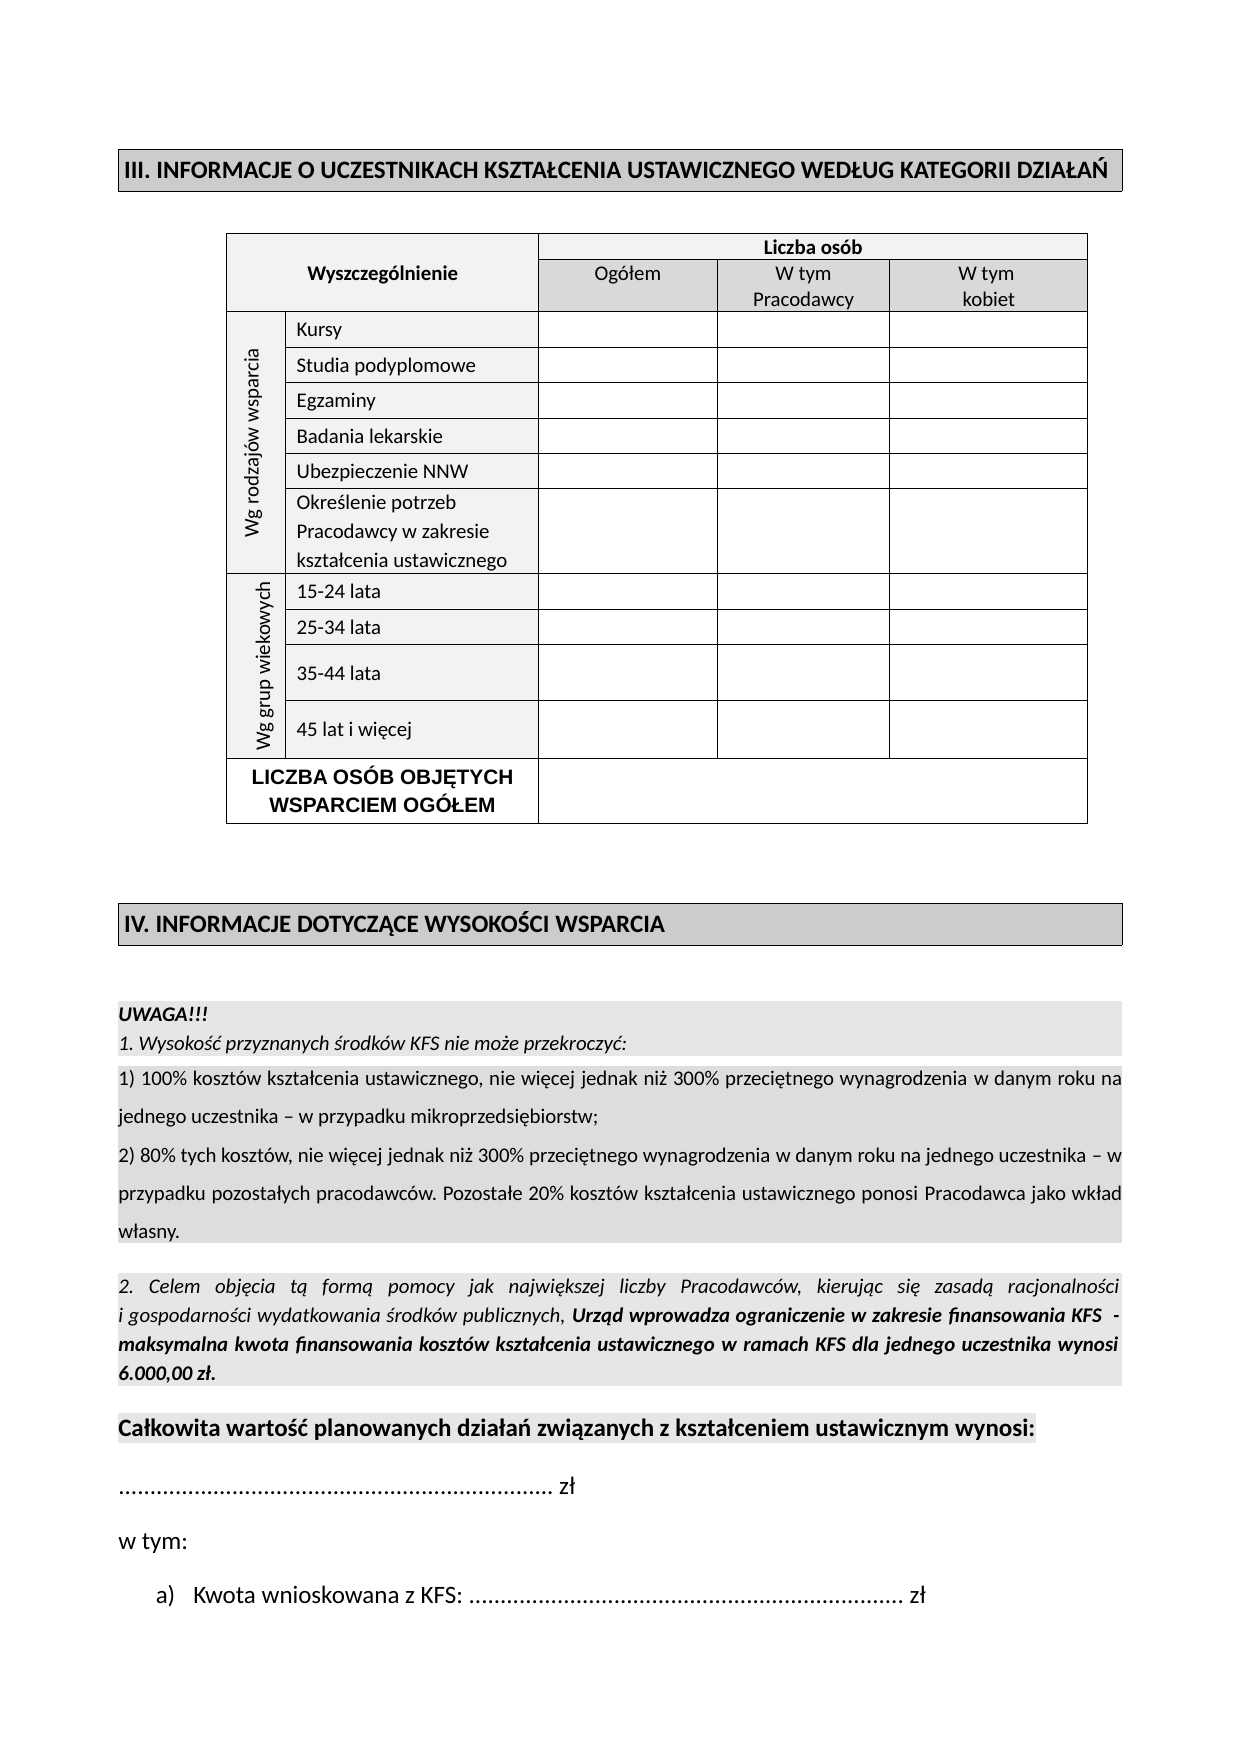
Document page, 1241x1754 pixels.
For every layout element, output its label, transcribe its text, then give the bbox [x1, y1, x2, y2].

text 1) 100% kosztów kształcenia ustawicznego, nie więcej jednak niż 300% przeciętnego wynagrodzenia w danym roku na jednego uczestnika – w przypadku mikroprzedsiębiorstw; [118, 1066, 1122, 1129]
table_cell 35-44 lata [286, 645, 538, 700]
table_cell [718, 645, 889, 700]
table_cell Ogółem [539, 260, 717, 311]
table_cell [890, 348, 1087, 382]
table_cell Określenie potrzeb Pracodawcy w zakresie kształcenia ustawicznego [286, 489, 538, 573]
table_cell [539, 574, 717, 608]
table_cell Kursy [286, 312, 538, 347]
table_cell [718, 574, 889, 608]
table_cell 45 lat i więcej [286, 701, 538, 758]
text Całkowita wartość planowanych działań związanych z kształceniem ustawicznym wynosi: [118, 1412, 1122, 1443]
text ..................................................................... zł [118, 1470, 1122, 1501]
table_header III. INFORMACJE O UCZESTNIKACH KSZTAŁCENIA USTAWICZNEGO WEDŁUG KATEGORII DZIAŁAŃ [119, 150, 1122, 191]
table_cell 15-24 lata [286, 574, 538, 608]
table_cell [890, 489, 1087, 573]
table_cell [539, 759, 1087, 823]
table_cell [890, 610, 1087, 644]
table_cell [718, 701, 889, 758]
table_cell [539, 419, 717, 453]
table_cell Wg grup wiekowych [227, 574, 285, 758]
table_header Liczba osób [539, 234, 1087, 259]
table_cell [890, 574, 1087, 608]
text 2. Celem objęcia tą formą pomocy jak największej liczby Pracodawców, kierując się zasadą racjonalności i gospodarności wydatkowania środków publicznych, Urząd wprowadza ograniczenie w zakresie finansowania KFS - maksymalna kwota finansowania kosztów kształcenia ustawicznego w ramach KFS dla jednego uczestnika wynosi 6.000,00 zł. [118, 1273, 1122, 1386]
table_cell [890, 383, 1087, 417]
text UWAGA!!! 1. Wysokość przyznanych środków KFS nie może przekroczyć: [118, 1001, 1122, 1056]
table_cell Wg rodzajów wsparcia [227, 312, 285, 573]
table_cell 25-34 lata [286, 610, 538, 644]
table_header IV. INFORMACJE DOTYCZĄCE WYSOKOŚCI WSPARCIA [119, 904, 1122, 945]
table_cell [890, 419, 1087, 453]
table_cell W tym Pracodawcy [718, 260, 889, 311]
table_cell [718, 383, 889, 417]
table_cell W tym kobiet [890, 260, 1087, 311]
table_cell [539, 312, 717, 347]
text w tym: [118, 1525, 1122, 1555]
table_cell [890, 312, 1087, 347]
table_cell Ubezpieczenie NNW [286, 454, 538, 488]
table_cell Badania lekarskie [286, 419, 538, 453]
table_cell [718, 312, 889, 347]
table_cell [539, 701, 717, 758]
table_cell Studia podyplomowe [286, 348, 538, 382]
table_cell [539, 489, 717, 573]
table_cell [539, 610, 717, 644]
table_cell [539, 454, 717, 488]
table_cell [718, 610, 889, 644]
table_cell [890, 701, 1087, 758]
table_cell Egzaminy [286, 383, 538, 417]
table_cell [718, 348, 889, 382]
table_cell [718, 489, 889, 573]
table_cell [718, 454, 889, 488]
table_cell [890, 454, 1087, 488]
table_cell LICZBA OSÓB OBJĘTYCH WSPARCIEM OGÓŁEM [227, 759, 538, 823]
table_cell [890, 645, 1087, 700]
table_cell [539, 348, 717, 382]
table_header Wyszczególnienie [227, 234, 538, 311]
list Kwota wnioskowana z KFS: ..................................................................... zł [156, 1579, 1122, 1610]
table_cell [718, 419, 889, 453]
table_cell [539, 383, 717, 417]
text 2) 80% tych kosztów, nie więcej jednak niż 300% przeciętnego wynagrodzenia w danym roku na jednego uczestnika – w przypadku pozostałych pracodawców. Pozostałe 20% kosztów kształcenia ustawicznego ponosi Pracodawca jako wkład własny. [118, 1142, 1122, 1243]
table_cell [539, 645, 717, 700]
